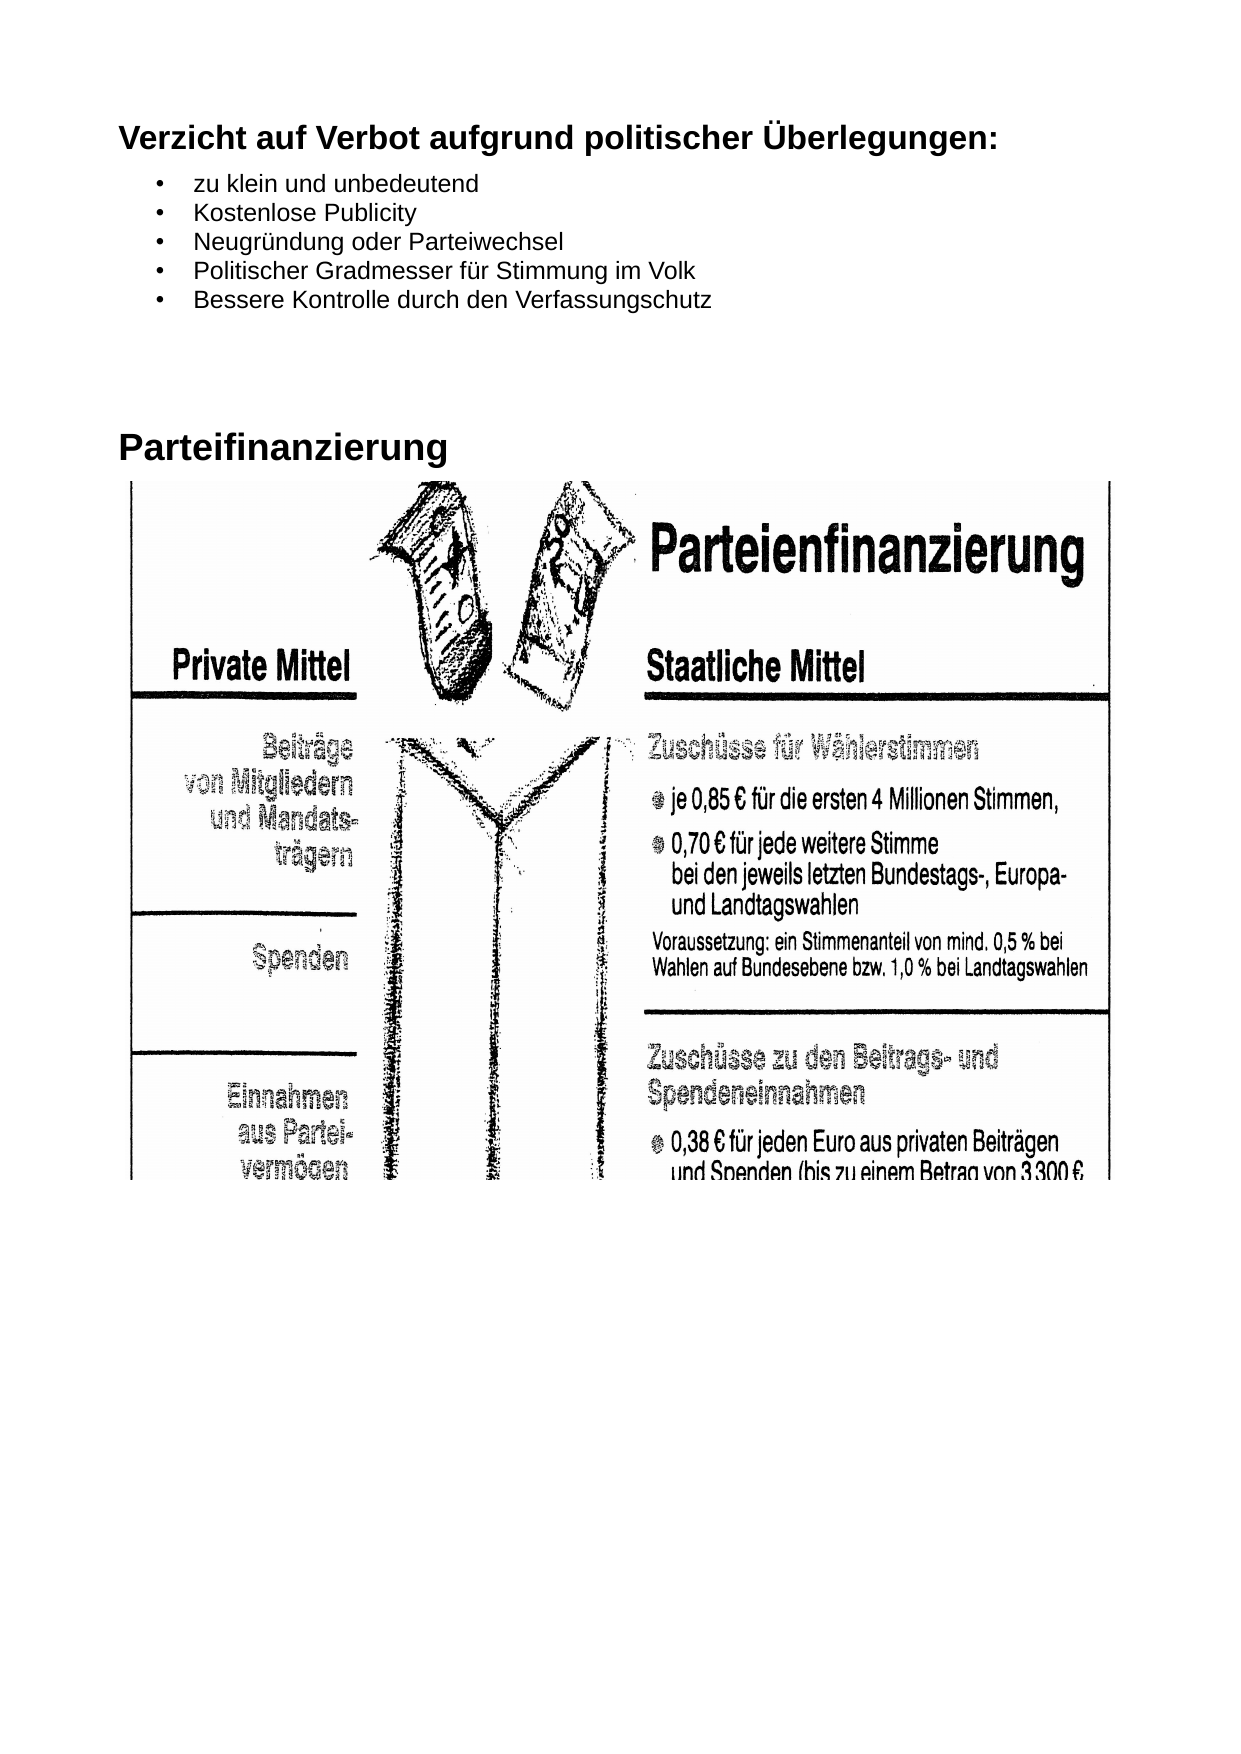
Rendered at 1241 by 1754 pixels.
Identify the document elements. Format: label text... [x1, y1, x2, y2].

list Politischer Gradmesser für Stimmung im Volk [156, 256, 1122, 285]
picture [125, 481, 1116, 571]
list Bessere Kontrolle durch den Verfassungschutz [156, 285, 1122, 313]
list zu klein und unbedeutend [156, 169, 1122, 198]
subtitle Parteifinanzierung [118, 425, 1122, 468]
list Kostenlose Publicity [156, 198, 1122, 227]
subtitle Verzicht auf Verbot aufgrund politischer Überlegungen: [118, 118, 1122, 157]
list Neugründung oder Parteiwechsel [156, 227, 1122, 256]
